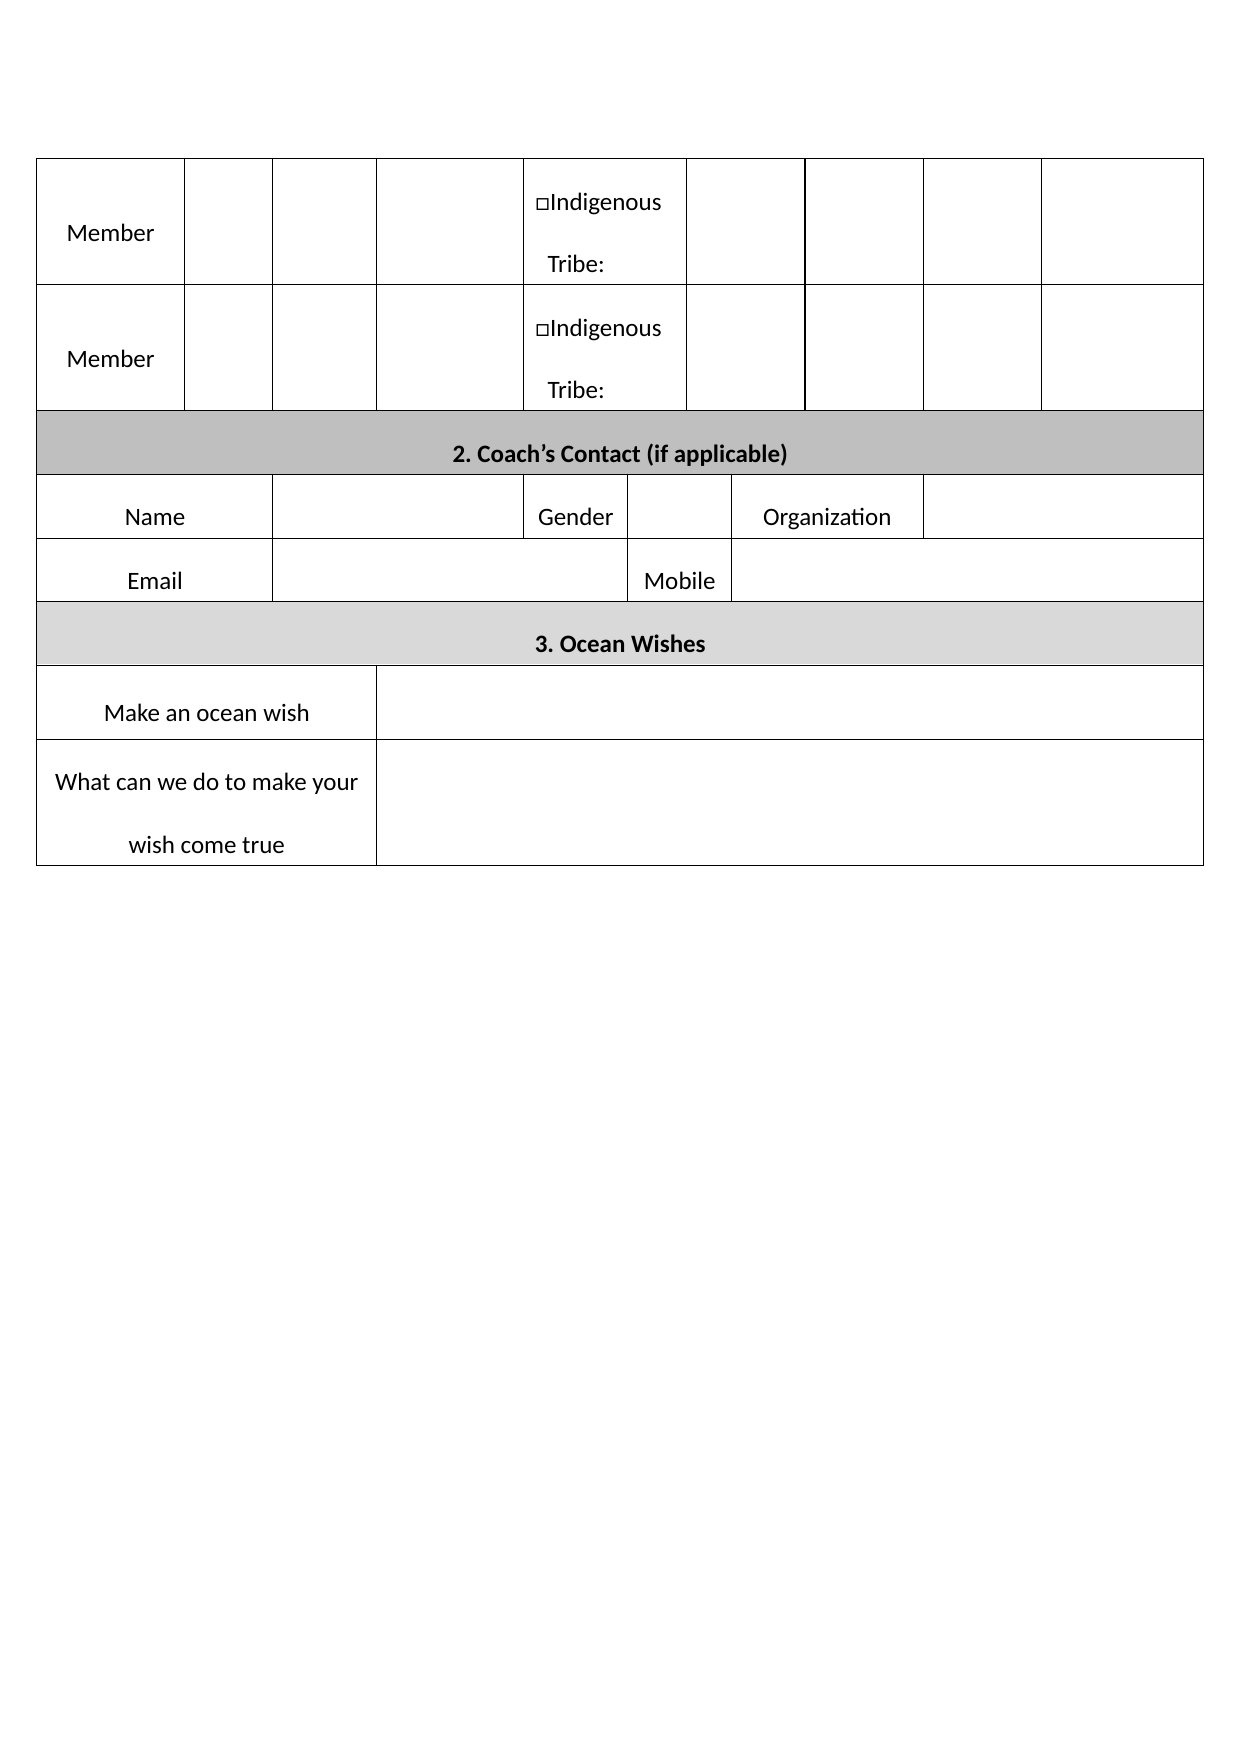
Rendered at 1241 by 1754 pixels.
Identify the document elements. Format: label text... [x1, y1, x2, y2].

table_cell 2. Coach’s Contact (if applicable) [37, 411, 1203, 474]
table_cell Mobile [628, 539, 731, 601]
table_cell Member [37, 285, 184, 410]
table_cell [1042, 285, 1203, 410]
table_cell Email [37, 539, 272, 601]
table_cell [924, 475, 1203, 537]
table_cell [377, 285, 523, 410]
table_cell □Indigenous Tribe: [524, 285, 686, 410]
table_cell [924, 285, 1041, 410]
table_cell [377, 666, 1203, 739]
table_cell [273, 539, 627, 601]
table_cell [628, 475, 731, 537]
table_cell [273, 285, 376, 410]
table_cell [806, 285, 923, 410]
table_cell [273, 475, 523, 537]
table_cell [185, 285, 272, 410]
table_cell [377, 740, 1203, 865]
table_cell □Indigenous Tribe: [524, 159, 686, 284]
table_cell 3. Ocean Wishes [37, 602, 1203, 664]
table_cell Name [37, 475, 272, 537]
table_cell [377, 159, 523, 284]
table_cell Organization [732, 475, 923, 537]
table_cell [732, 539, 1203, 601]
table_cell [1042, 159, 1203, 284]
table_cell Gender [524, 475, 627, 537]
table_cell [185, 159, 272, 284]
table_cell [924, 159, 1041, 284]
table_cell [687, 159, 804, 284]
table_cell Make an ocean wish [37, 666, 376, 739]
table_cell [687, 285, 804, 410]
table_cell [273, 159, 376, 284]
table_cell Member [37, 159, 184, 284]
table_cell [806, 159, 923, 284]
table_cell What can we do to make your wish come true [37, 740, 376, 865]
